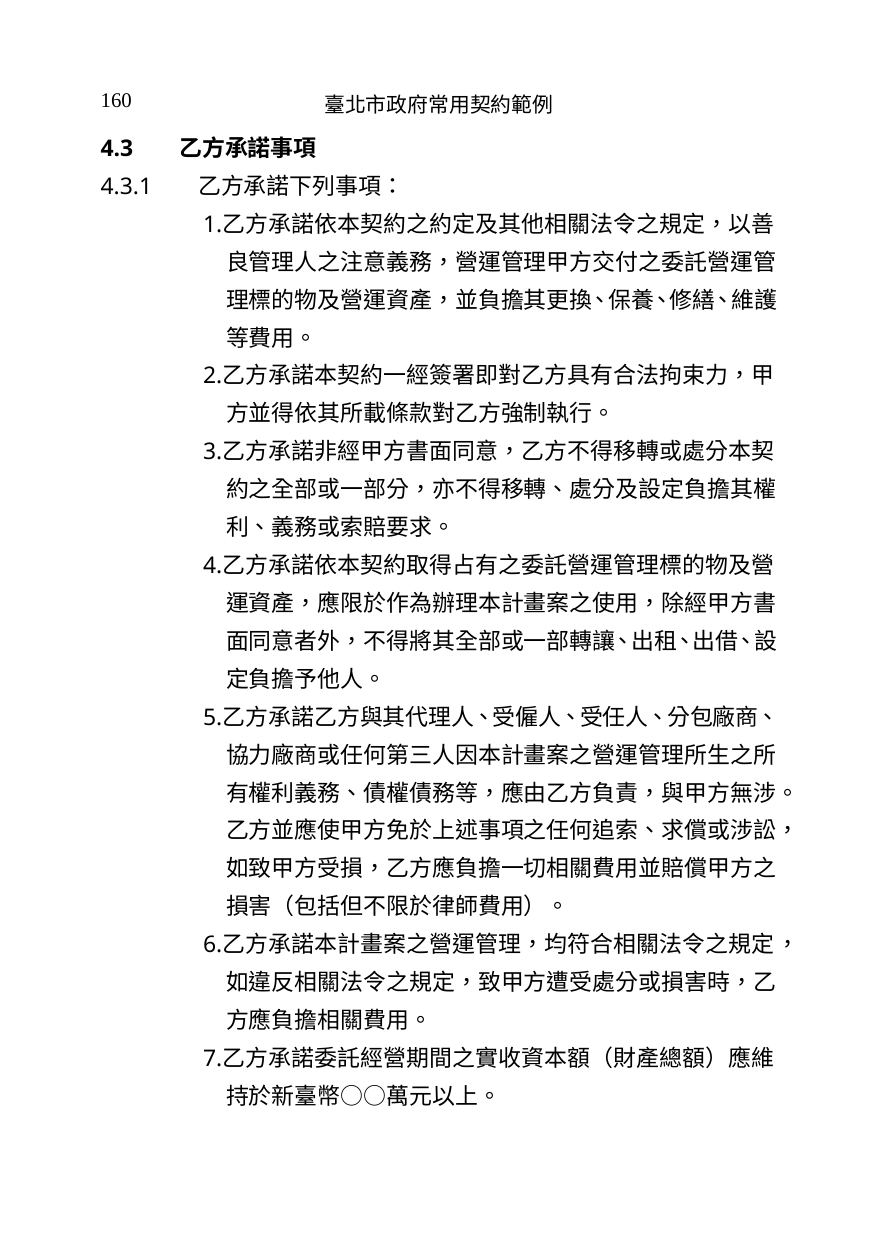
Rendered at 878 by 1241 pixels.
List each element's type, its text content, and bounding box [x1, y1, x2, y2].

text 1.乙方承諾依本契約之約定及其他相關法令之規定，以善良管理人之注意義務，營運管理甲方交付之委託營運管理標的物及營運資產，並負擔其更換、保養、修繕、維護等費用。 [203, 203, 777, 355]
text 3.乙方承諾非經甲方書面同意，乙方不得移轉或處分本契約之全部或一部分，亦不得移轉、處分及設定負擔其權利、義務或索賠要求。 [203, 431, 777, 544]
text 4.3 乙方承諾事項 [100, 127, 777, 165]
text 5.乙方承諾乙方與其代理人、受僱人、受任人、分包廠商、協力廠商或任何第三人因本計畫案之營運管理所生之所有權利義務、債權債務等，應由乙方負責，與甲方無涉。乙方並應使甲方免於上述事項之任何追索、求償或涉訟，如致甲方受損，乙方應負擔一切相關費用並賠償甲方之損害（包括但不限於律師費用）。 [203, 696, 777, 924]
text 4.3.1 乙方承諾下列事項： [100, 165, 777, 203]
text 7.乙方承諾委託經營期間之實收資本額（財產總額）應維持於新臺幣○○萬元以上。 [203, 1037, 777, 1113]
text 6.乙方承諾本計畫案之營運管理，均符合相關法令之規定，如違反相關法令之規定，致甲方遭受處分或損害時，乙方應負擔相關費用。 [203, 924, 777, 1037]
text 2.乙方承諾本契約一經簽署即對乙方具有合法拘束力，甲方並得依其所載條款對乙方強制執行。 [203, 355, 777, 431]
text 4.乙方承諾依本契約取得占有之委託營運管理標的物及營運資產，應限於作為辦理本計畫案之使用，除經甲方書面同意者外，不得將其全部或一部轉讓、出租、出借、設定負擔予他人。 [203, 544, 777, 696]
